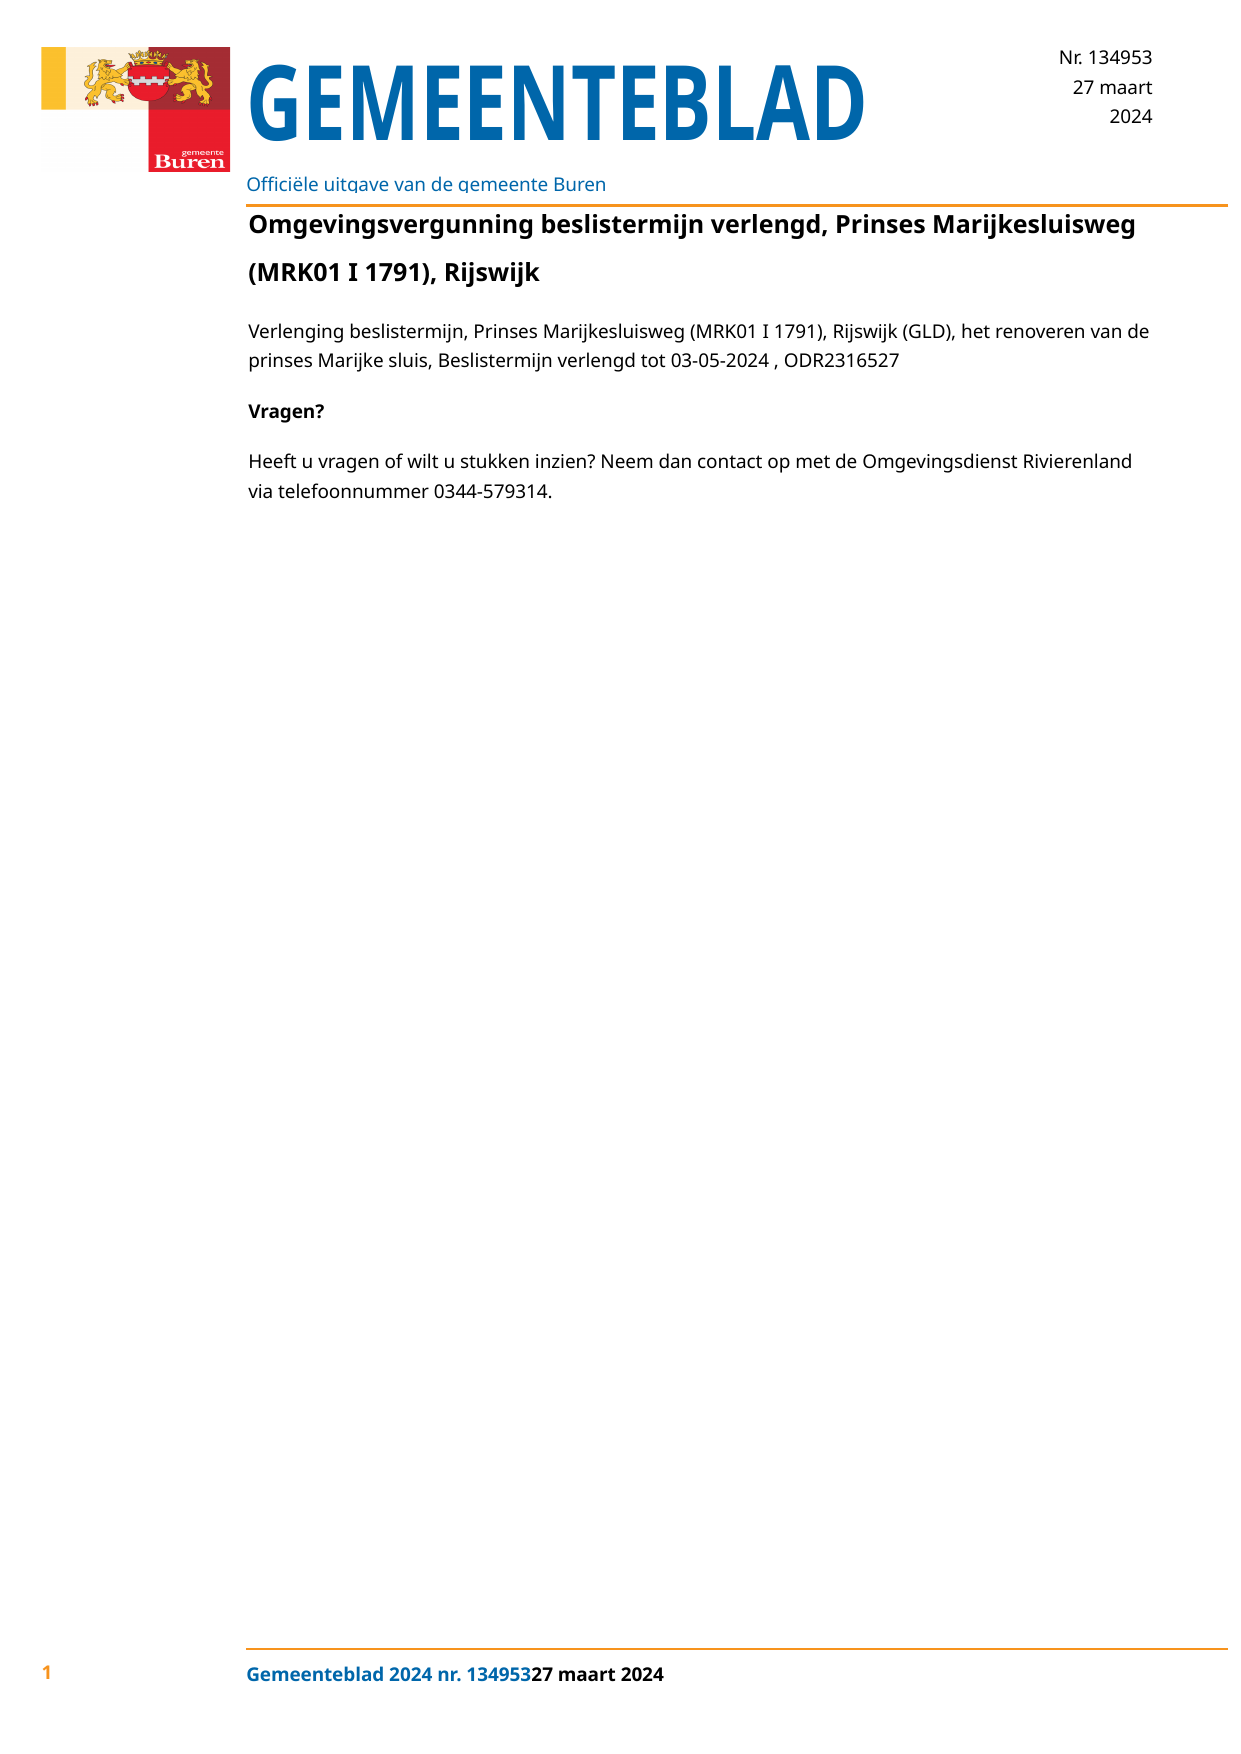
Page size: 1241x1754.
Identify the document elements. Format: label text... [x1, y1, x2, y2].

text Vragen? [248, 398, 1152, 424]
text Heeft u vragen of wilt u stukken inzien? Neem dan contact op met de Omgevingsdienst Rivierenland via telefoonnummer 0344-579314. [248, 448, 1152, 504]
text Omgevingsvergunning beslistermijn verlengd, Prinses Marijkesluisweg (MRK01 I 1791), Rijswijk [248, 207, 1152, 288]
picture [41, 47, 231, 172]
text Verlenging beslistermijn, Prinses Marijkesluisweg (MRK01 I 1791), Rijswijk (GLD), het renoveren van de prinses Marijke sluis, Beslistermijn verlengd tot 03-05-2024 , ODR2316527 [248, 318, 1152, 373]
